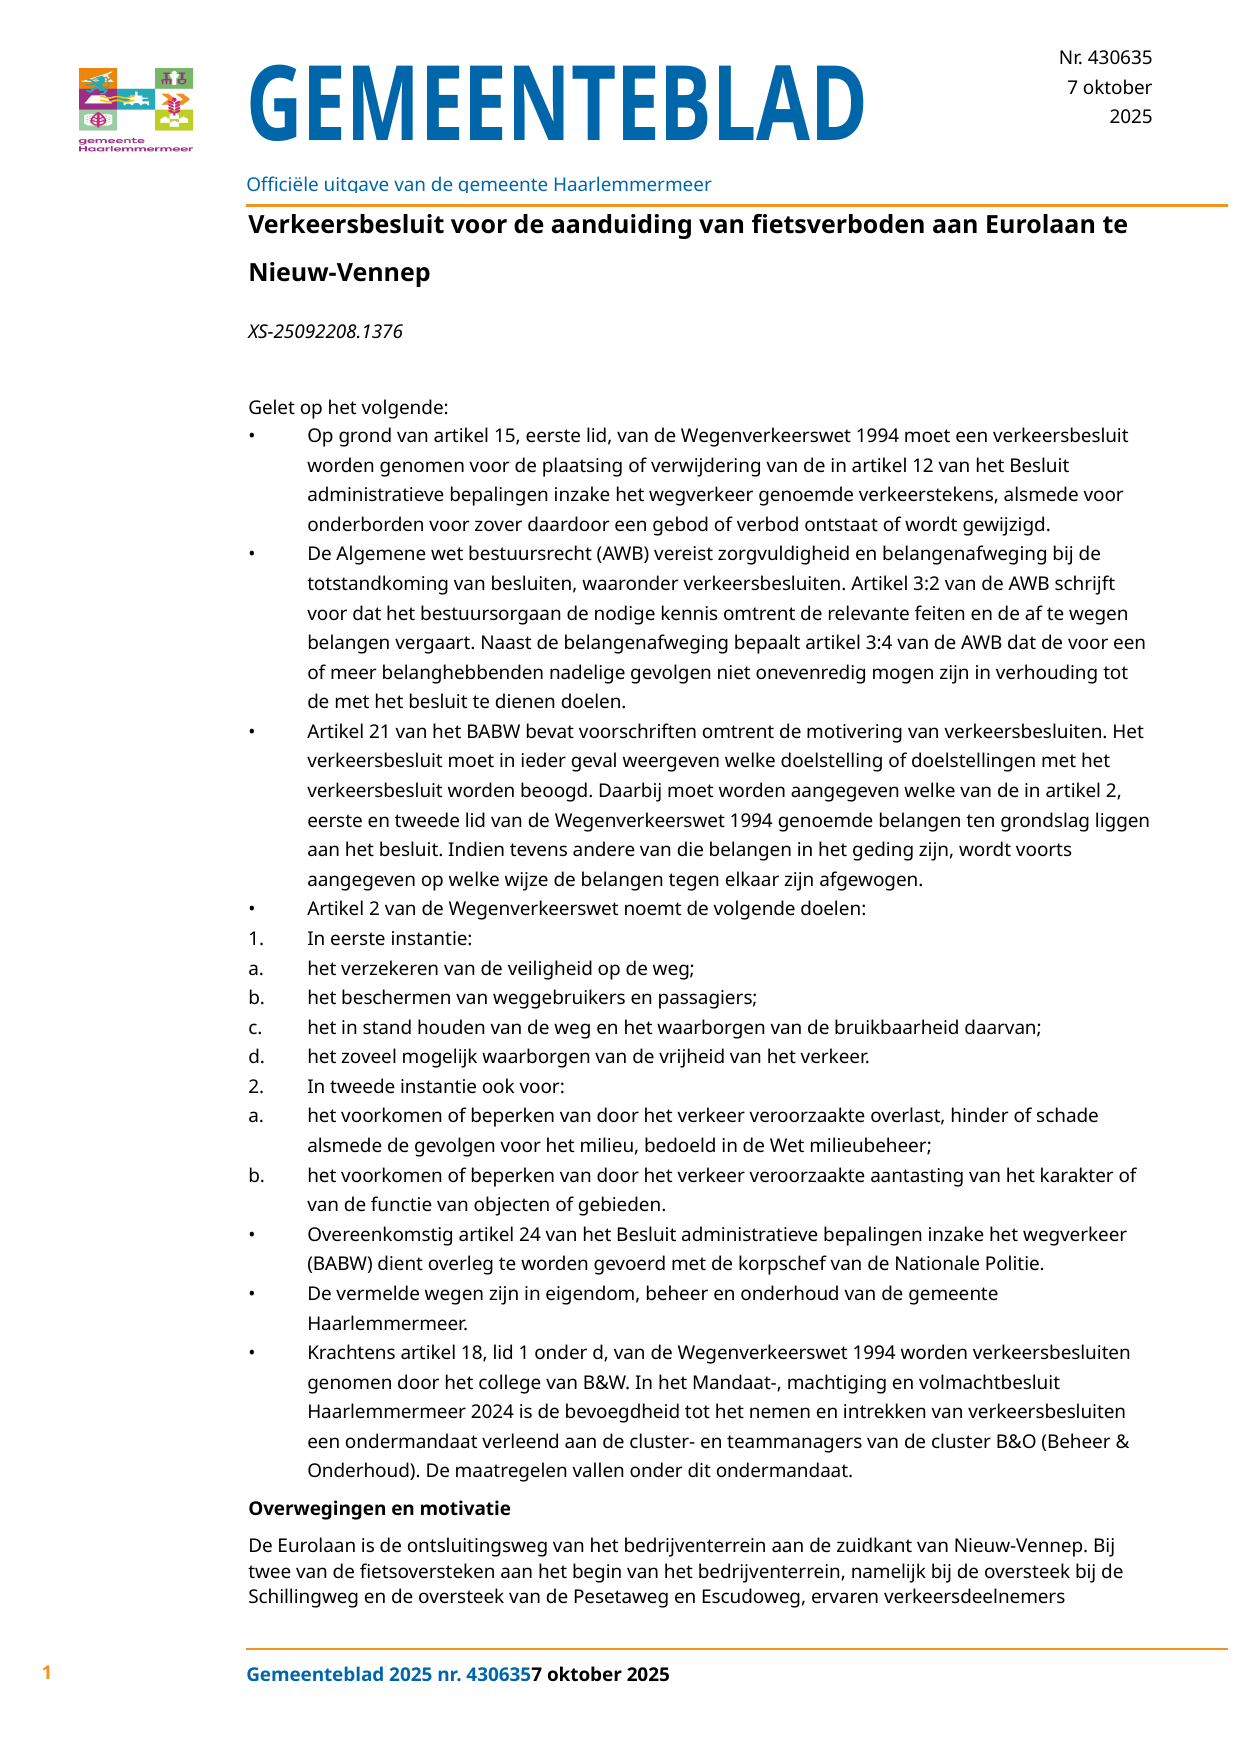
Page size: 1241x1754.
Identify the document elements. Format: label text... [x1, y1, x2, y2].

list Artikel 2 van de Wegenverkeerswet noemt de volgende doelen: [248, 896, 1152, 921]
list Op grond van artikel 15, eerste lid, van de Wegenverkeerswet 1994 moet een verkeersbesluit worden genomen voor de plaatsing of verwijdering van de in artikel 12 van het Besluit administratieve bepalingen inzake het wegverkeer genoemde verkeerstekens, alsmede voor onderborden voor zover daardoor een gebod of verbod ontstaat of wordt gewijzigd. [248, 422, 1152, 537]
text Verkeersbesluit voor de aanduiding van fietsverboden aan Eurolaan te Nieuw-Vennep [248, 207, 1152, 288]
list het in stand houden van de weg en het waarborgen van de bruikbaarheid daarvan; [248, 1014, 1152, 1040]
list In tweede instantie ook voor: [248, 1073, 1152, 1099]
list het voorkomen of beperken van door het verkeer veroorzaakte overlast, hinder of schade alsmede de gevolgen voor het milieu, bedoeld in de Wet milieubeheer; [248, 1103, 1152, 1158]
text Gelet op het volgende: [248, 394, 1152, 420]
list het beschermen van weggebruikers en passagiers; [248, 984, 1152, 1010]
text Overwegingen en motivatie [248, 1496, 1152, 1521]
list In eerste instantie: [248, 925, 1152, 951]
list Artikel 21 van het BABW bevat voorschriften omtrent de motivering van verkeersbesluiten. Het verkeersbesluit moet in ieder geval weergeven welke doelstelling of doelstellingen met het verkeersbesluit worden beoogd. Daarbij moet worden aangegeven welke van de in artikel 2, eerste en tweede lid van de Wegenverkeerswet 1994 genoemde belangen ten grondslag liggen aan het besluit. Indien tevens andere van die belangen in het geding zijn, wordt voorts aangegeven op welke wijze de belangen tegen elkaar zijn afgewogen. [248, 718, 1152, 892]
list De Algemene wet bestuursrecht (AWB) vereist zorgvuldigheid en belangenafweging bij de totstandkoming van besluiten, waaronder verkeersbesluiten. Artikel 3:2 van de AWB schrijft voor dat het bestuursorgaan de nodige kennis omtrent de relevante feiten en de af te wegen belangen vergaart. Naast de belangenafweging bepaalt artikel 3:4 van de AWB dat de voor een of meer belanghebbenden nadelige gevolgen niet onevenredig mogen zijn in verhouding tot de met het besluit te dienen doelen. [248, 541, 1152, 714]
list het zoveel mogelijk waarborgen van de vrijheid van het verkeer. [248, 1043, 1152, 1069]
list het verzekeren van de veiligheid op de weg; [248, 955, 1152, 981]
list Krachtens artikel 18, lid 1 onder d, van de Wegenverkeerswet 1994 worden verkeersbesluiten genomen door het college van B&W. In het Mandaat-, machtiging en volmachtbesluit Haarlemmermeer 2024 is de bevoegdheid tot het nemen en intrekken van verkeersbesluiten een ondermandaat verleend aan de cluster- en teammanagers van de cluster B&O (Beheer & Onderhoud). De maatregelen vallen onder dit ondermandaat. [248, 1339, 1152, 1483]
list Overeenkomstig artikel 24 van het Besluit administratieve bepalingen inzake het wegverkeer (BABW) dient overleg te worden gevoerd met de korpschef van de Nationale Politie. [248, 1221, 1152, 1276]
text XS-25092208.1376 [248, 318, 1152, 344]
picture [41, 47, 231, 172]
list het voorkomen of beperken van door het verkeer veroorzaakte aantasting van het karakter of van de functie van objecten of gebieden. [248, 1162, 1152, 1217]
text De Eurolaan is de ontsluitingsweg van het bedrijventerrein aan de zuidkant van Nieuw-Vennep. Bij twee van de fietsoversteken aan het begin van het bedrijventerrein, namelijk bij de oversteek bij de Schillingweg en de oversteek van de Pesetaweg en Escudoweg, ervaren verkeersdeelnemers [248, 1532, 1152, 1609]
list De vermelde wegen zijn in eigendom, beheer en onderhoud van de gemeente Haarlemmermeer. [248, 1280, 1152, 1336]
